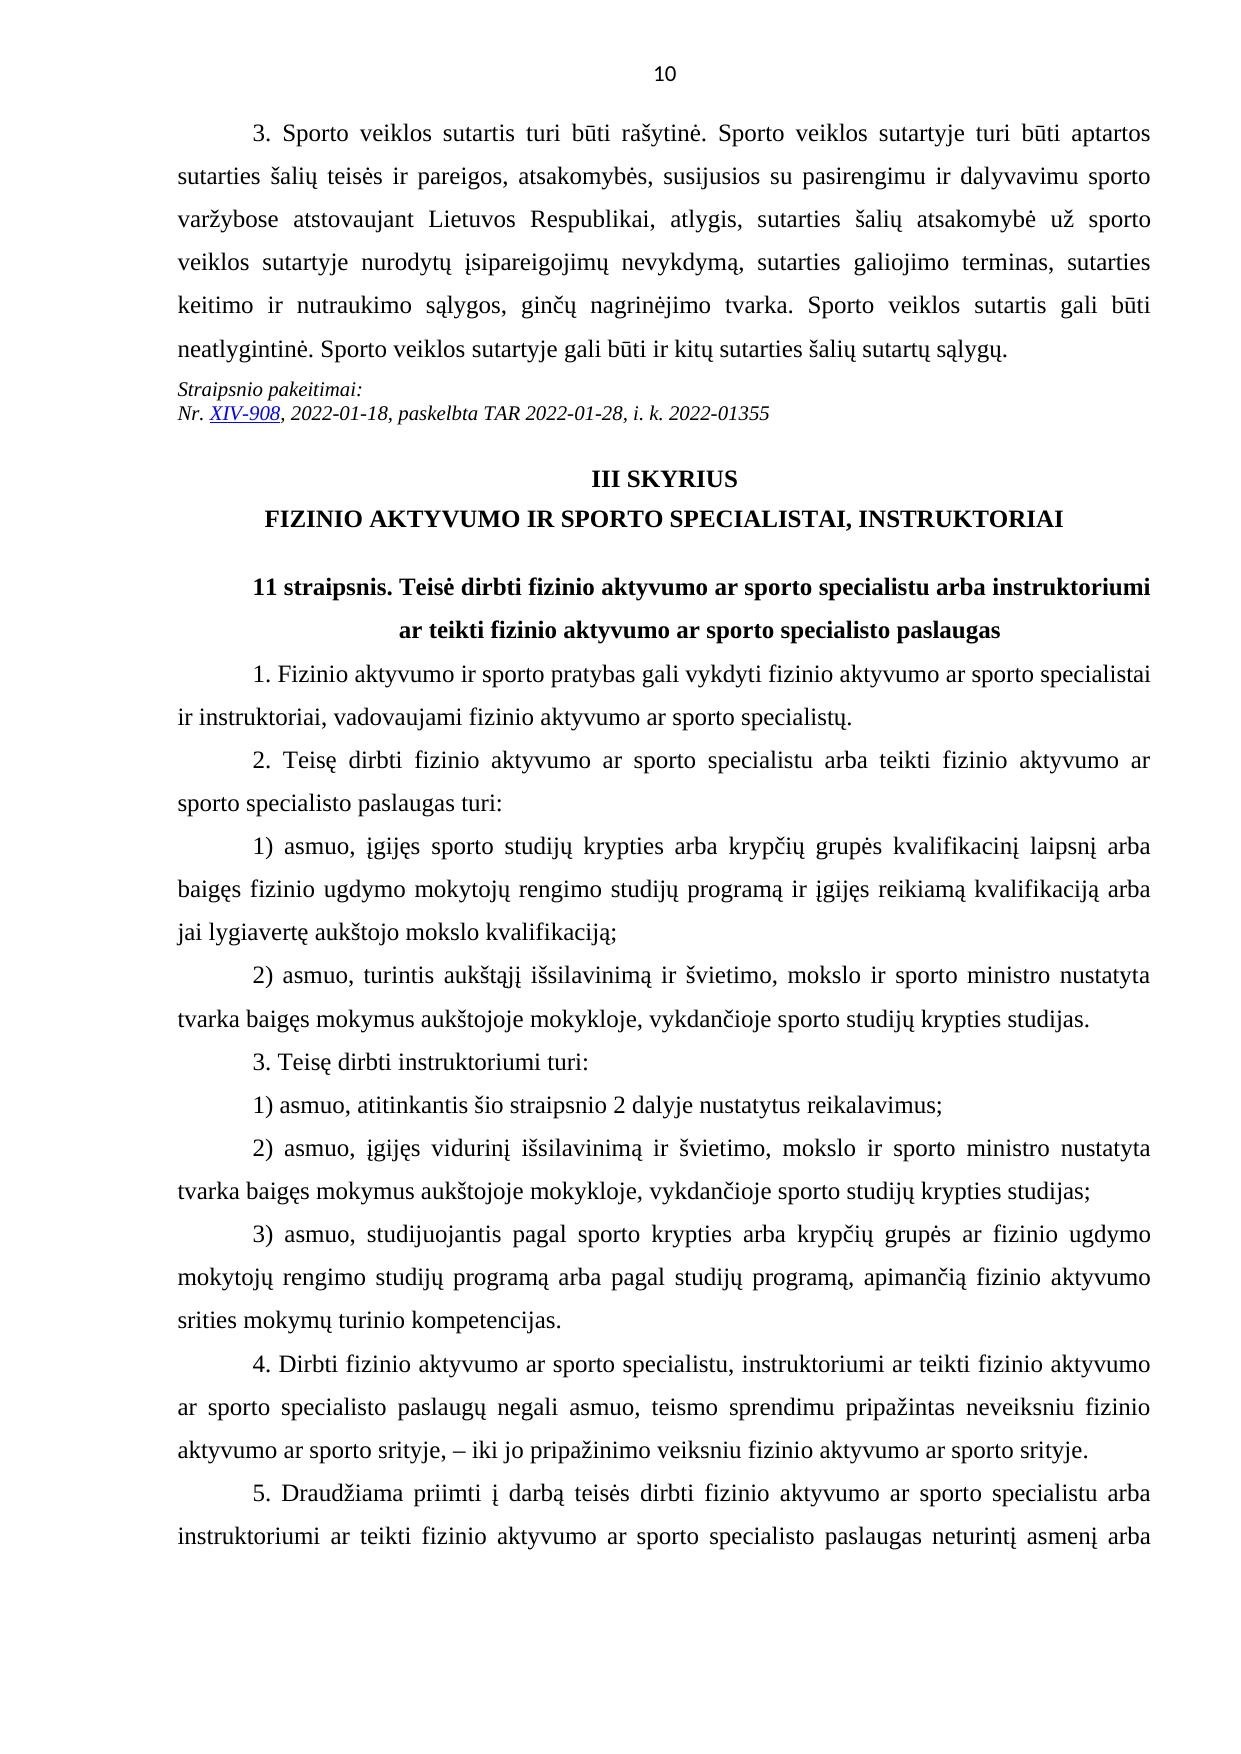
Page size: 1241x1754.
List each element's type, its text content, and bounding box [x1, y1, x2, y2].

text 4. Dirbti fizinio aktyvumo ar sporto specialistu, instruktoriumi ar teikti fizinio aktyvumo ar sporto specialisto paslaugų negali asmuo, teismo sprendimu pripažintas neveiksniu fizinio aktyvumo ar sporto srityje, – iki jo pripažinimo veiksniu fizinio aktyvumo ar sporto srityje. [177, 1349, 1152, 1464]
text 1. Fizinio aktyvumo ir sporto pratybas gali vykdyti fizinio aktyvumo ar sporto specialistai ir instruktoriai, vadovaujami fizinio aktyvumo ar sporto specialistų. [177, 659, 1152, 731]
text 2) asmuo, turintis aukštąjį išsilavinimą ir švietimo, mokslo ir sporto ministro nustatyta tvarka baigęs mokymus aukštojoje mokykloje, vykdančioje sporto studijų krypties studijas. [177, 961, 1152, 1032]
text Straipsnio pakeitimai: [177, 377, 1152, 401]
text 1) asmuo, atitinkantis šio straipsnio 2 dalyje nustatytus reikalavimus; [177, 1090, 1152, 1119]
text FIZINIO AKTYVUMO IR SPORTO SPECIALISTAI, INSTRUKTORIAI [177, 493, 1152, 533]
text 2. Teisę dirbti fizinio aktyvumo ar sporto specialistu arba teikti fizinio aktyvumo ar sporto specialisto paslaugas turi: [177, 745, 1152, 817]
text III SKYRIUS [177, 454, 1152, 493]
text 3) asmuo, studijuojantis pagal sporto krypties arba krypčių grupės ar fizinio ugdymo mokytojų rengimo studijų programą arba pagal studijų programą, apimančią fizinio aktyvumo srities mokymų turinio kompetencijas. [177, 1219, 1152, 1334]
text 3. Teisę dirbti instruktoriumi turi: [177, 1047, 1152, 1076]
text 5. Draudžiama priimti į darbą teisės dirbti fizinio aktyvumo ar sporto specialistu arba instruktoriumi ar teikti fizinio aktyvumo ar sporto specialisto paslaugas neturintį asmenį arba [177, 1478, 1152, 1550]
text 11 straipsnis. Teisė dirbti fizinio aktyvumo ar sporto specialistu arba instruktoriumi ar teikti fizinio aktyvumo ar sporto specialisto paslaugas [252, 572, 1152, 644]
text 3. Sporto veiklos sutartis turi būti rašytinė. Sporto veiklos sutartyje turi būti aptartos sutarties šalių teisės ir pareigos, atsakomybės, susijusios su pasirengimu ir dalyvavimu sporto varžybose atstovaujant Lietuvos Respublikai, atlygis, sutarties šalių atsakomybė už sporto veiklos sutartyje nurodytų įsipareigojimų nevykdymą, sutarties galiojimo terminas, sutarties keitimo ir nutraukimo sąlygos, ginčų nagrinėjimo tvarka. Sporto veiklos sutartis gali būti neatlygintinė. Sporto veiklos sutartyje gali būti ir kitų sutarties šalių sutartų sąlygų. [177, 118, 1152, 362]
text 1) asmuo, įgijęs sporto studijų krypties arba krypčių grupės kvalifikacinį laipsnį arba baigęs fizinio ugdymo mokytojų rengimo studijų programą ir įgijęs reikiamą kvalifikaciją arba jai lygiavertę aukštojo mokslo kvalifikaciją; [177, 831, 1152, 946]
text Nr. XIV-908, 2022-01-18, paskelbta TAR 2022-01-28, i. k. 2022-01355 [177, 401, 1152, 425]
text 2) asmuo, įgijęs vidurinį išsilavinimą ir švietimo, mokslo ir sporto ministro nustatyta tvarka baigęs mokymus aukštojoje mokykloje, vykdančioje sporto studijų krypties studijas; [177, 1133, 1152, 1205]
